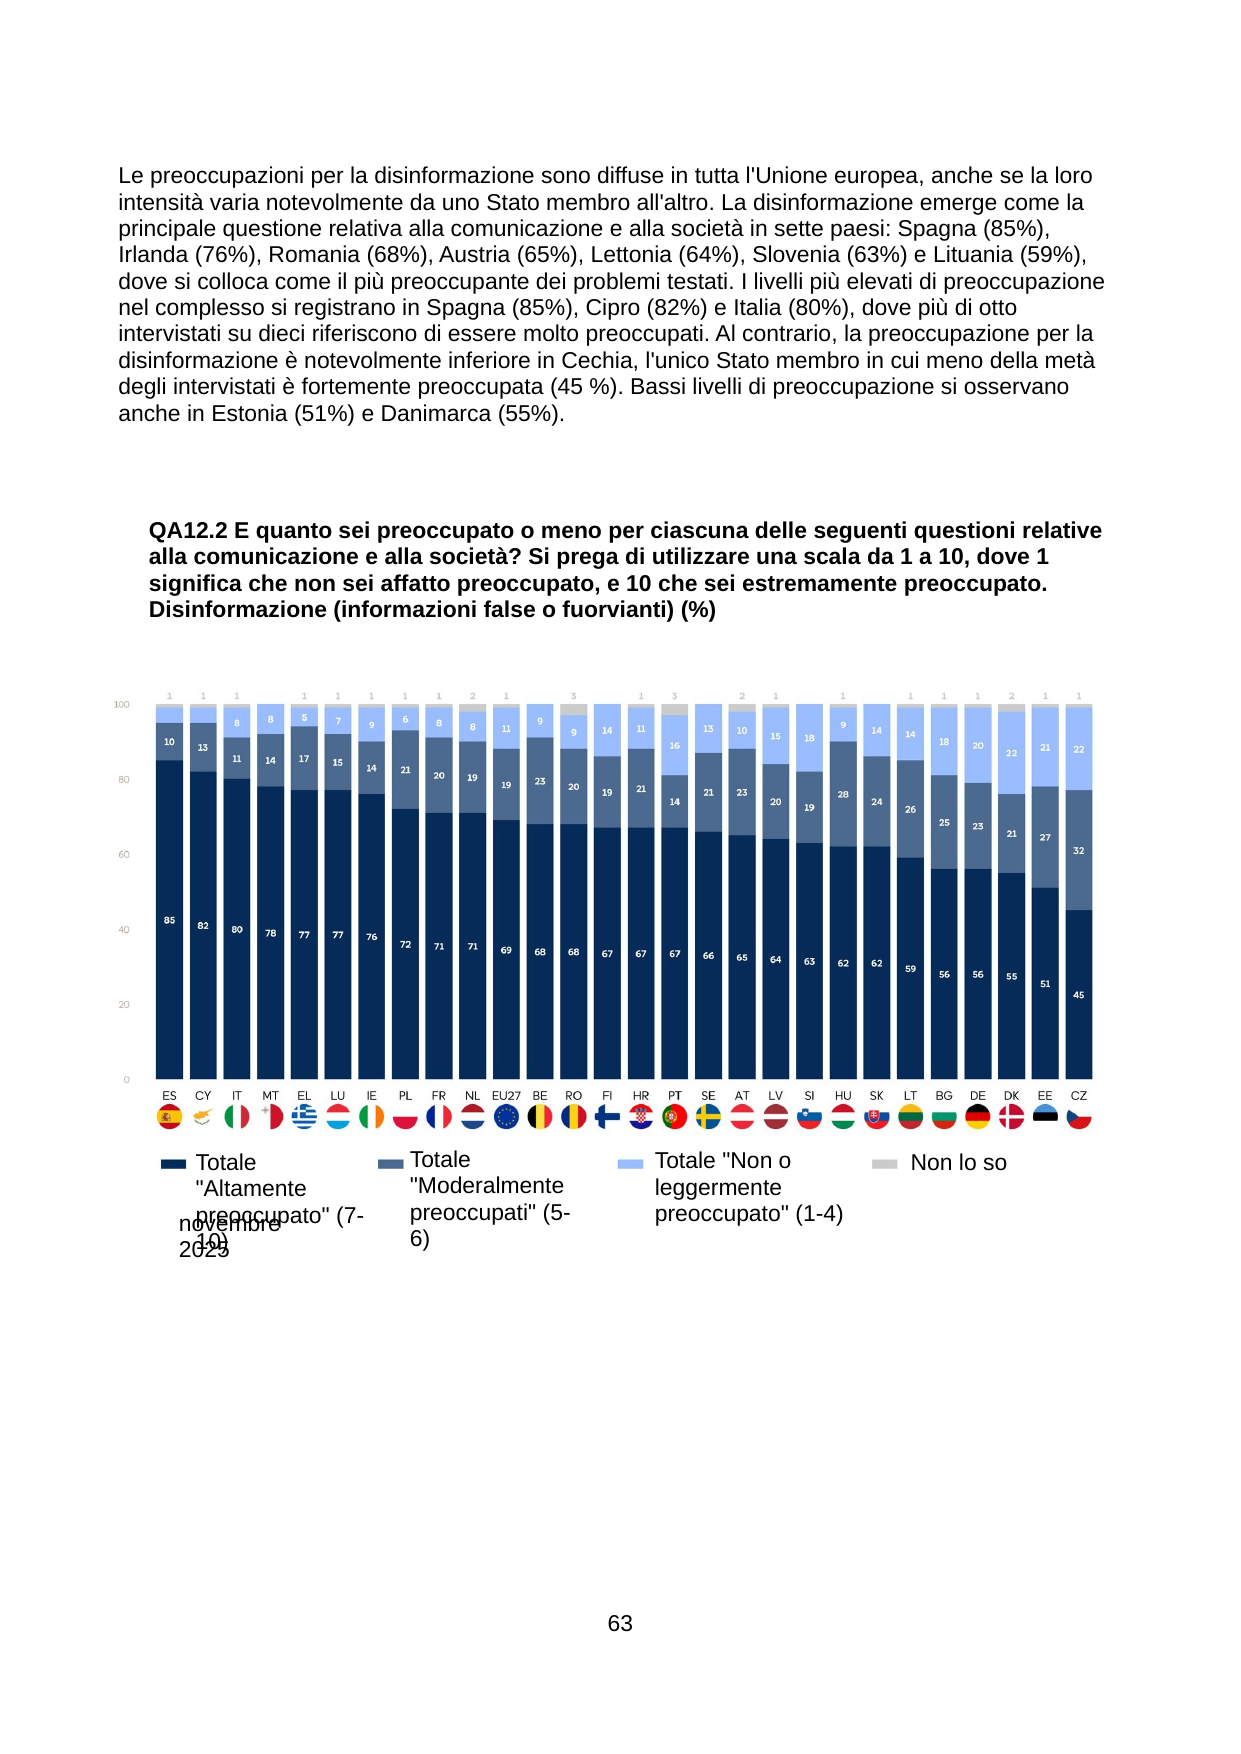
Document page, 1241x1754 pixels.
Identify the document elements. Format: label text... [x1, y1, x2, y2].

text Le preoccupazioni per la disinformazione sono diffuse in tutta l'Unione europea, anche se la loro intensità varia notevolmente da uno Stato membro all'altro. La disinformazione emerge come la principale questione relativa alla comunicazione e alla società in sette paesi: Spagna (85%), Irlanda (76%), Romania (68%), Austria (65%), Lettonia (64%), Slovenia (63%) e Lituania (59%), dove si colloca come il più preoccupante dei problemi testati. I livelli più elevati di preoccupazione nel complesso si registrano in Spagna (85%), Cipro (82%) e Italia (80%), dove più di otto intervistati su dieci riferiscono di essere molto preoccupati. Al contrario, la preoccupazione per la disinformazione è notevolmente inferiore in Cechia, l'unico Stato membro in cui meno della metà degli intervistati è fortemente preoccupata (45 %). Bassi livelli di preoccupazione si osservano anche in Estonia (51%) e Danimarca (55%). [118, 162, 1122, 426]
picture [153, 1150, 902, 1172]
picture [106, 689, 1095, 1135]
